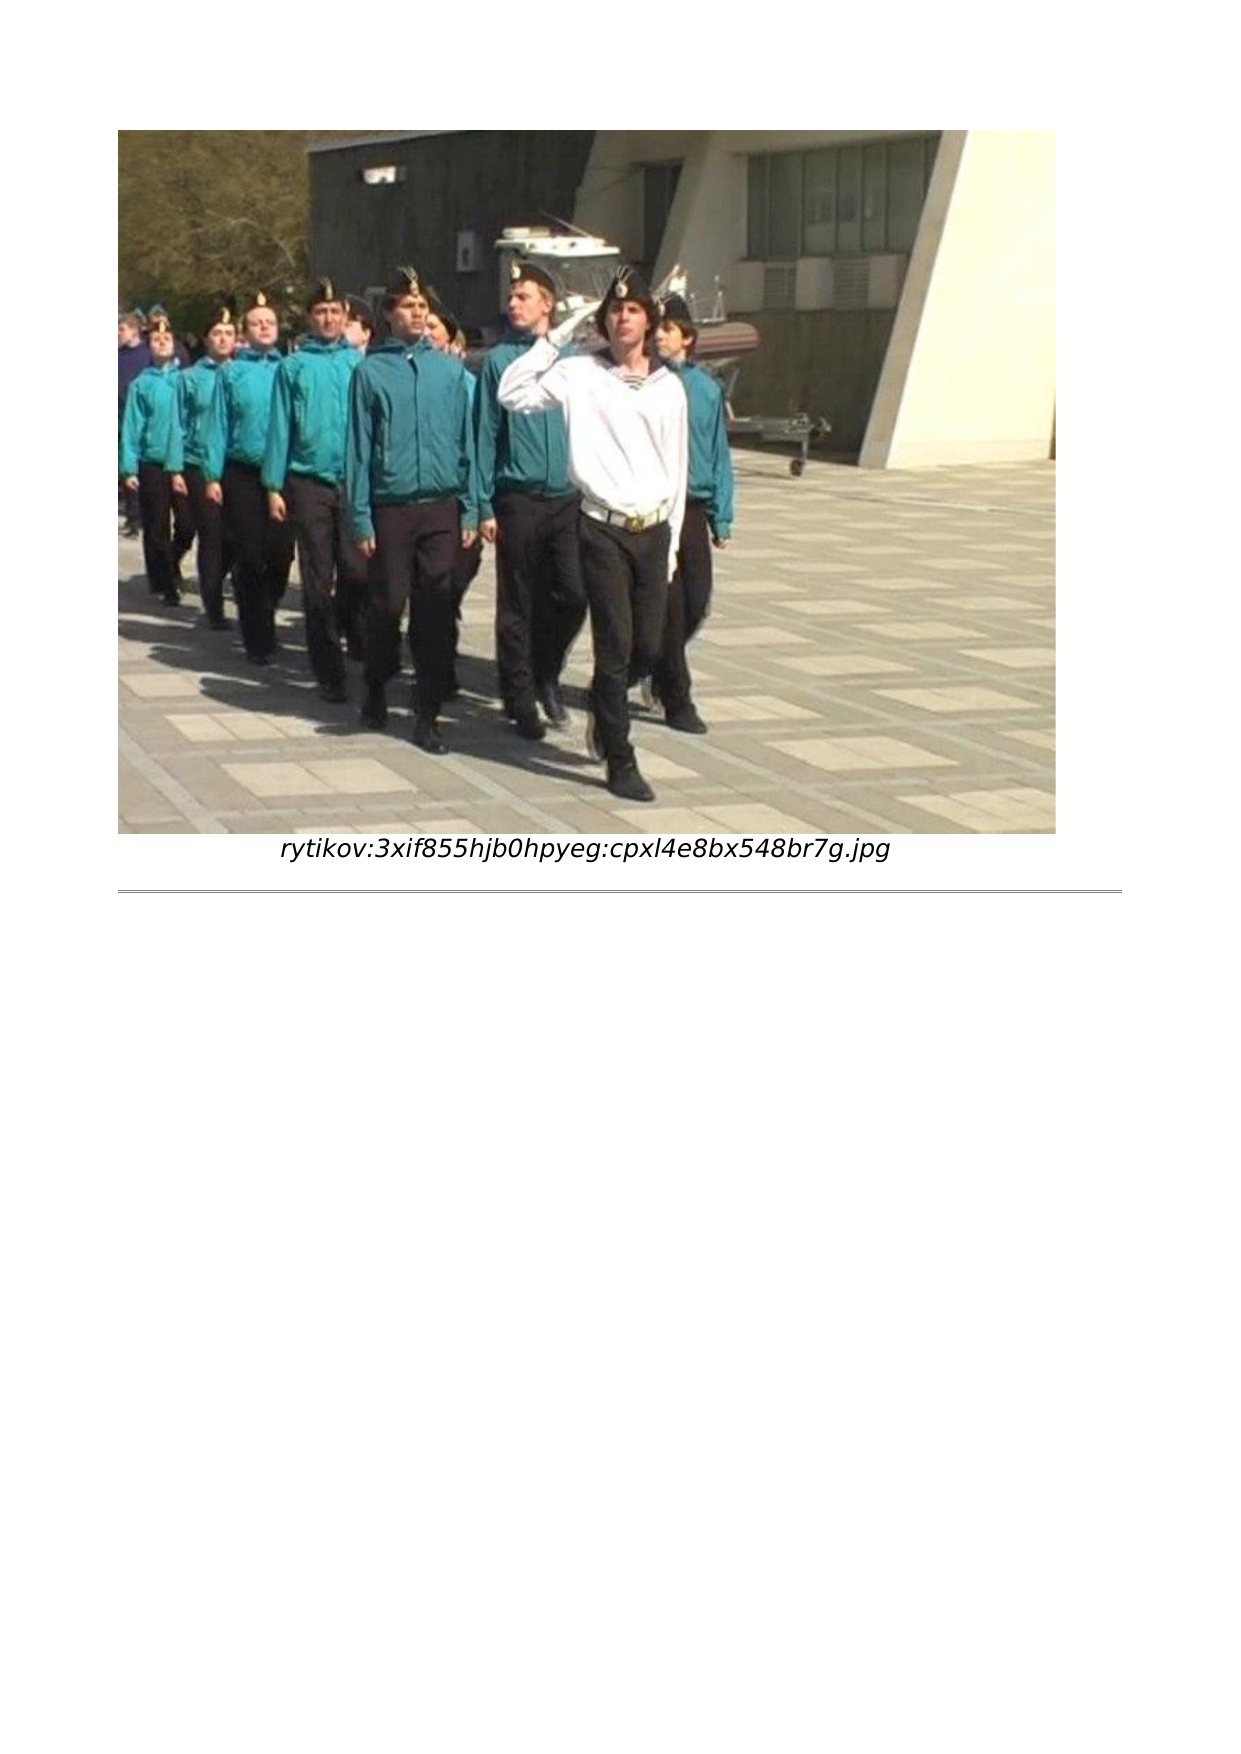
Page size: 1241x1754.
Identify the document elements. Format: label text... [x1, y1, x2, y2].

text rytikov:3xif855hjb0hpyeg:cpxl4e8bx548br7g.jpg [118, 834, 1056, 863]
picture [118, 130, 1056, 834]
